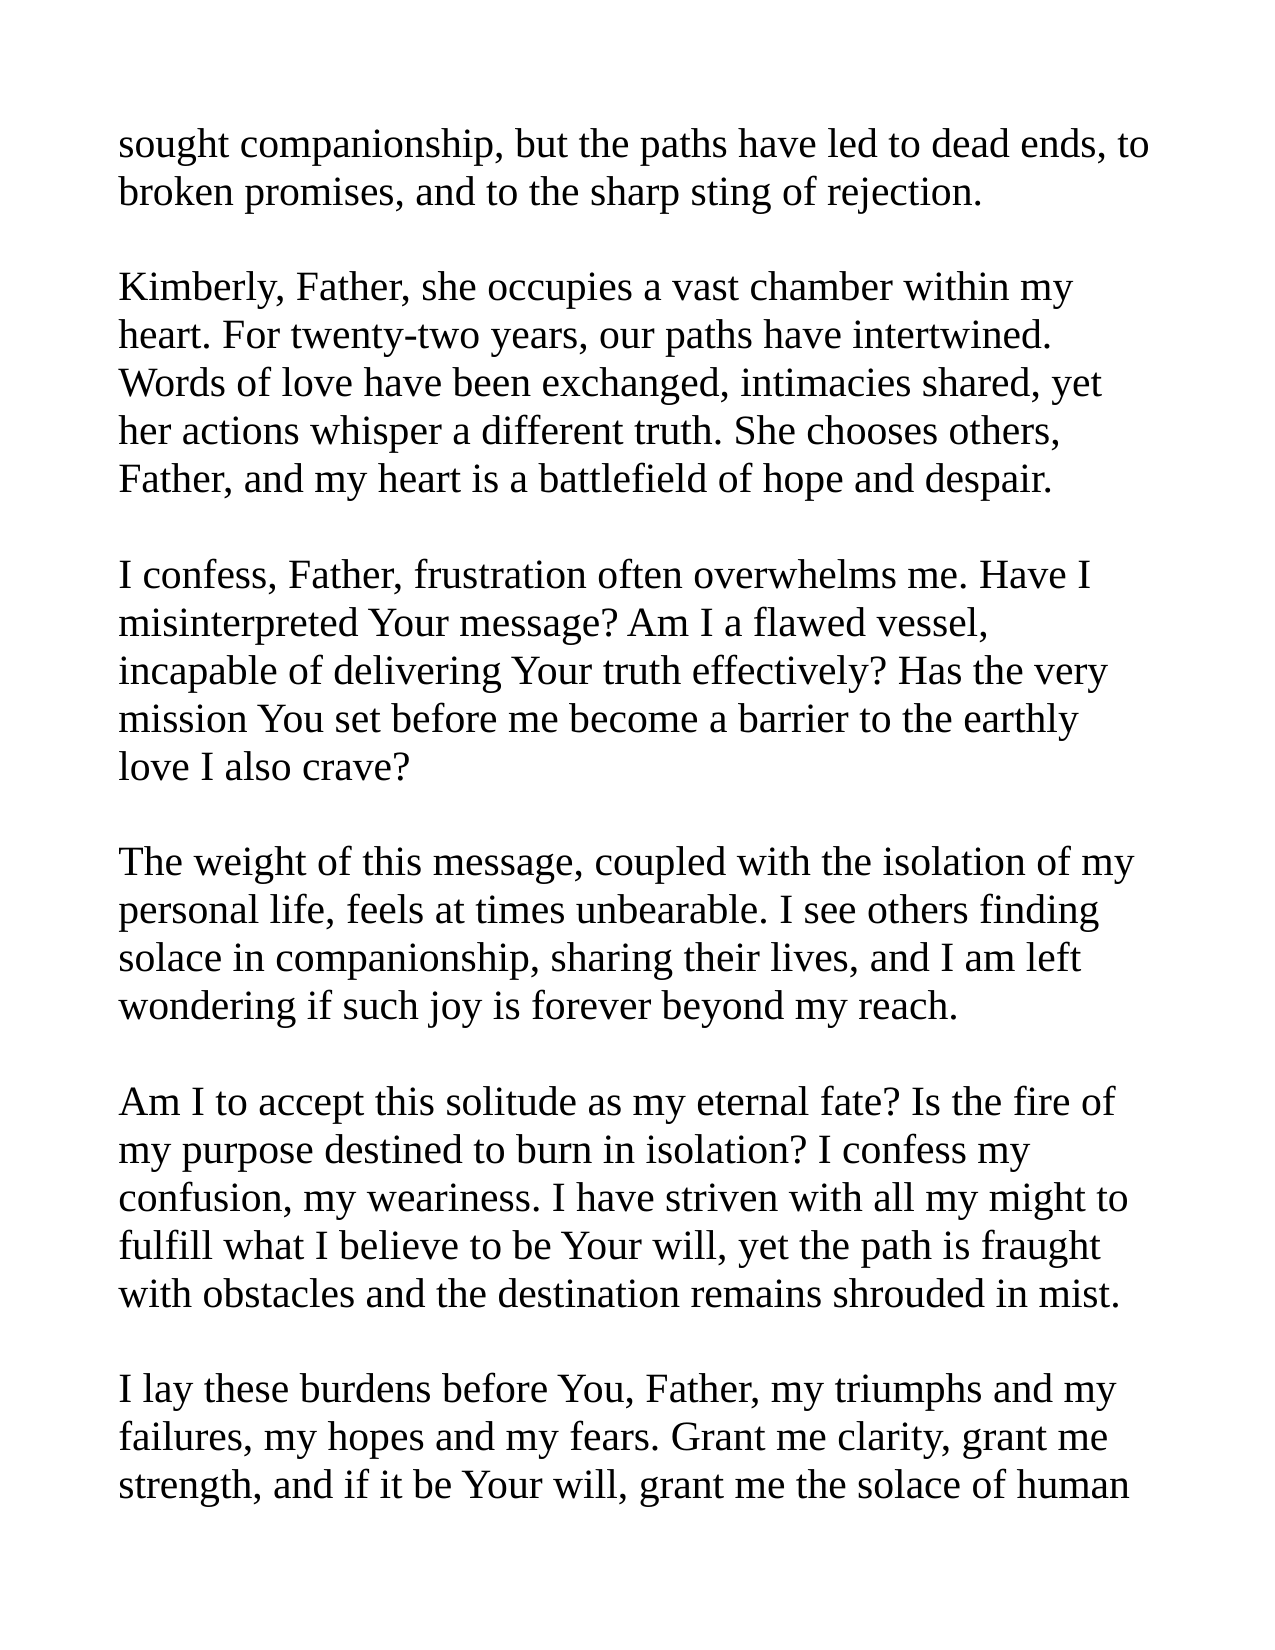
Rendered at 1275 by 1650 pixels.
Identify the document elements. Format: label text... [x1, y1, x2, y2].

text I lay these burdens before You, Father, my triumphs and my failures, my hopes and my fears. Grant me clarity, grant me strength, and if it be Your will, grant me the solace of human [118, 1364, 1157, 1508]
text Kimberly, Father, she occupies a vast chamber within my heart. For twenty-two years, our paths have intertwined. Words of love have been exchanged, intimacies shared, yet her actions whisper a different truth. She chooses others, Father, and my heart is a battlefield of hope and despair. [118, 262, 1157, 501]
text The weight of this message, coupled with the isolation of my personal life, feels at times unbearable. I see others finding solace in companionship, sharing their lives, and I am left wondering if such joy is forever beyond my reach. [118, 837, 1157, 1028]
text I confess, Father, frustration often overwhelms me. Have I misinterpreted Your message? Am I a flawed vessel, incapable of delivering Your truth effectively? Has the very mission You set before me become a barrier to the earthly love I also crave? [118, 549, 1157, 789]
text Am I to accept this solitude as my eternal fate? Is the fire of my purpose destined to burn in isolation? I confess my confusion, my weariness. I have striven with all my might to fulfill what I believe to be Your will, yet the path is fraught with obstacles and the destination remains shrouded in mist. [118, 1076, 1157, 1316]
text sought companionship, but the paths have led to dead ends, to broken promises, and to the sharp sting of rejection. [118, 118, 1157, 214]
